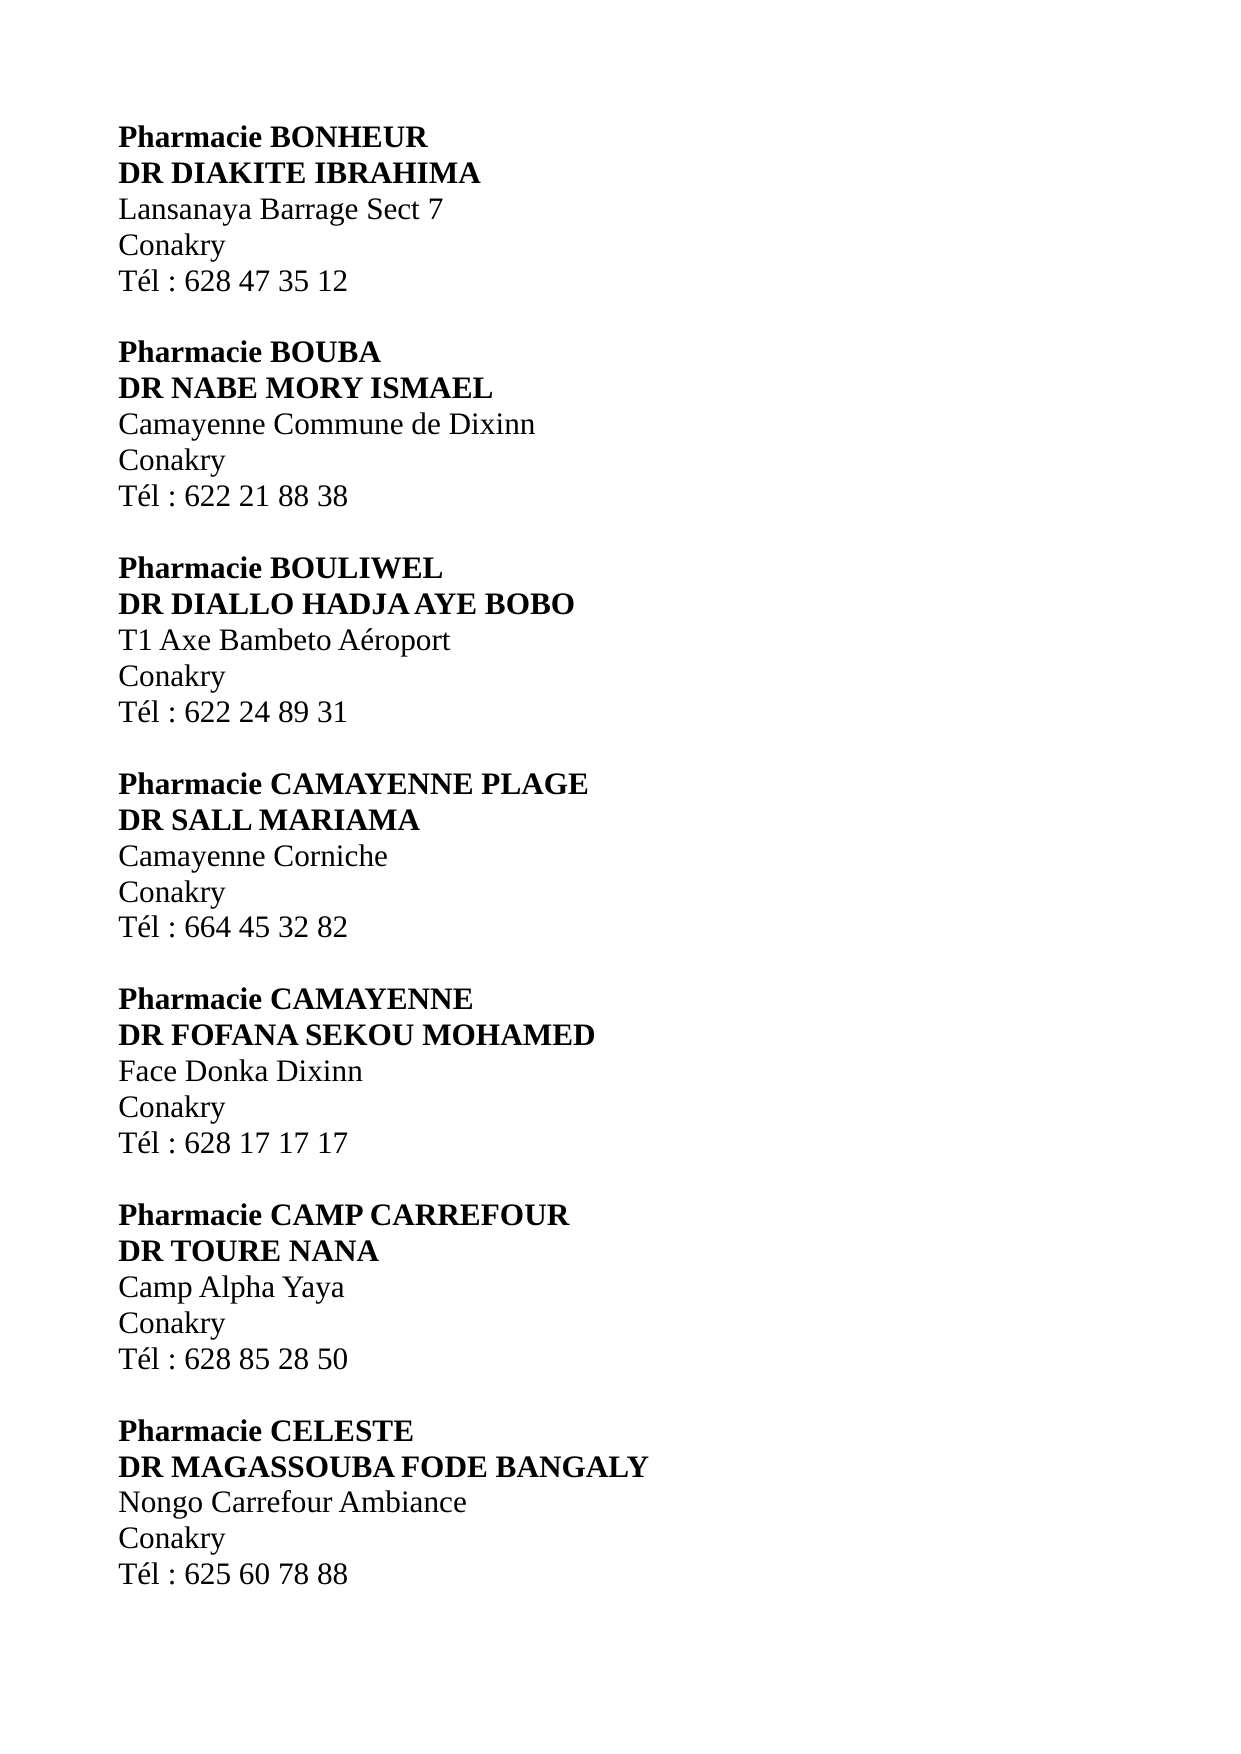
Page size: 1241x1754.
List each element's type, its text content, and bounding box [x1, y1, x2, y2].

text Lansanaya Barrage Sect 7 [118, 190, 1122, 226]
text Conakry [118, 873, 1122, 909]
text Nongo Carrefour Ambiance [118, 1484, 1122, 1520]
text Conakry [118, 1520, 1122, 1556]
text Camp Alpha Yaya [118, 1268, 1122, 1304]
text DR MAGASSOUBA FODE BANGALY [118, 1448, 1122, 1484]
text Conakry [118, 1088, 1122, 1124]
text Tél : 622 21 88 38 [118, 477, 1122, 513]
text Tél : 628 47 35 12 [118, 262, 1122, 298]
text Camayenne Commune de Dixinn [118, 406, 1122, 442]
text Conakry [118, 657, 1122, 693]
text T1 Axe Bambeto Aéroport [118, 621, 1122, 657]
text Conakry [118, 1304, 1122, 1340]
text Conakry [118, 442, 1122, 477]
text Pharmacie BONHEUR [118, 118, 1122, 154]
text Pharmacie CELESTE [118, 1412, 1122, 1448]
text Pharmacie BOUBA [118, 334, 1122, 370]
text DR NABE MORY ISMAEL [118, 370, 1122, 406]
text DR DIALLO HADJA AYE BOBO [118, 585, 1122, 621]
text Pharmacie CAMAYENNE [118, 981, 1122, 1017]
text Camayenne Corniche [118, 837, 1122, 873]
text Pharmacie CAMP CARREFOUR [118, 1196, 1122, 1232]
text Tél : 628 85 28 50 [118, 1340, 1122, 1376]
text Conakry [118, 226, 1122, 262]
text DR TOURE NANA [118, 1232, 1122, 1268]
text DR SALL MARIAMA [118, 801, 1122, 837]
text Tél : 664 45 32 82 [118, 909, 1122, 945]
text Pharmacie BOULIWEL [118, 549, 1122, 585]
text DR FOFANA SEKOU MOHAMED [118, 1017, 1122, 1052]
text DR DIAKITE IBRAHIMA [118, 154, 1122, 190]
text Pharmacie CAMAYENNE PLAGE [118, 765, 1122, 801]
text Tél : 622 24 89 31 [118, 693, 1122, 729]
text Tél : 625 60 78 88 [118, 1556, 1122, 1592]
text Face Donka Dixinn [118, 1052, 1122, 1088]
text Tél : 628 17 17 17 [118, 1124, 1122, 1160]
